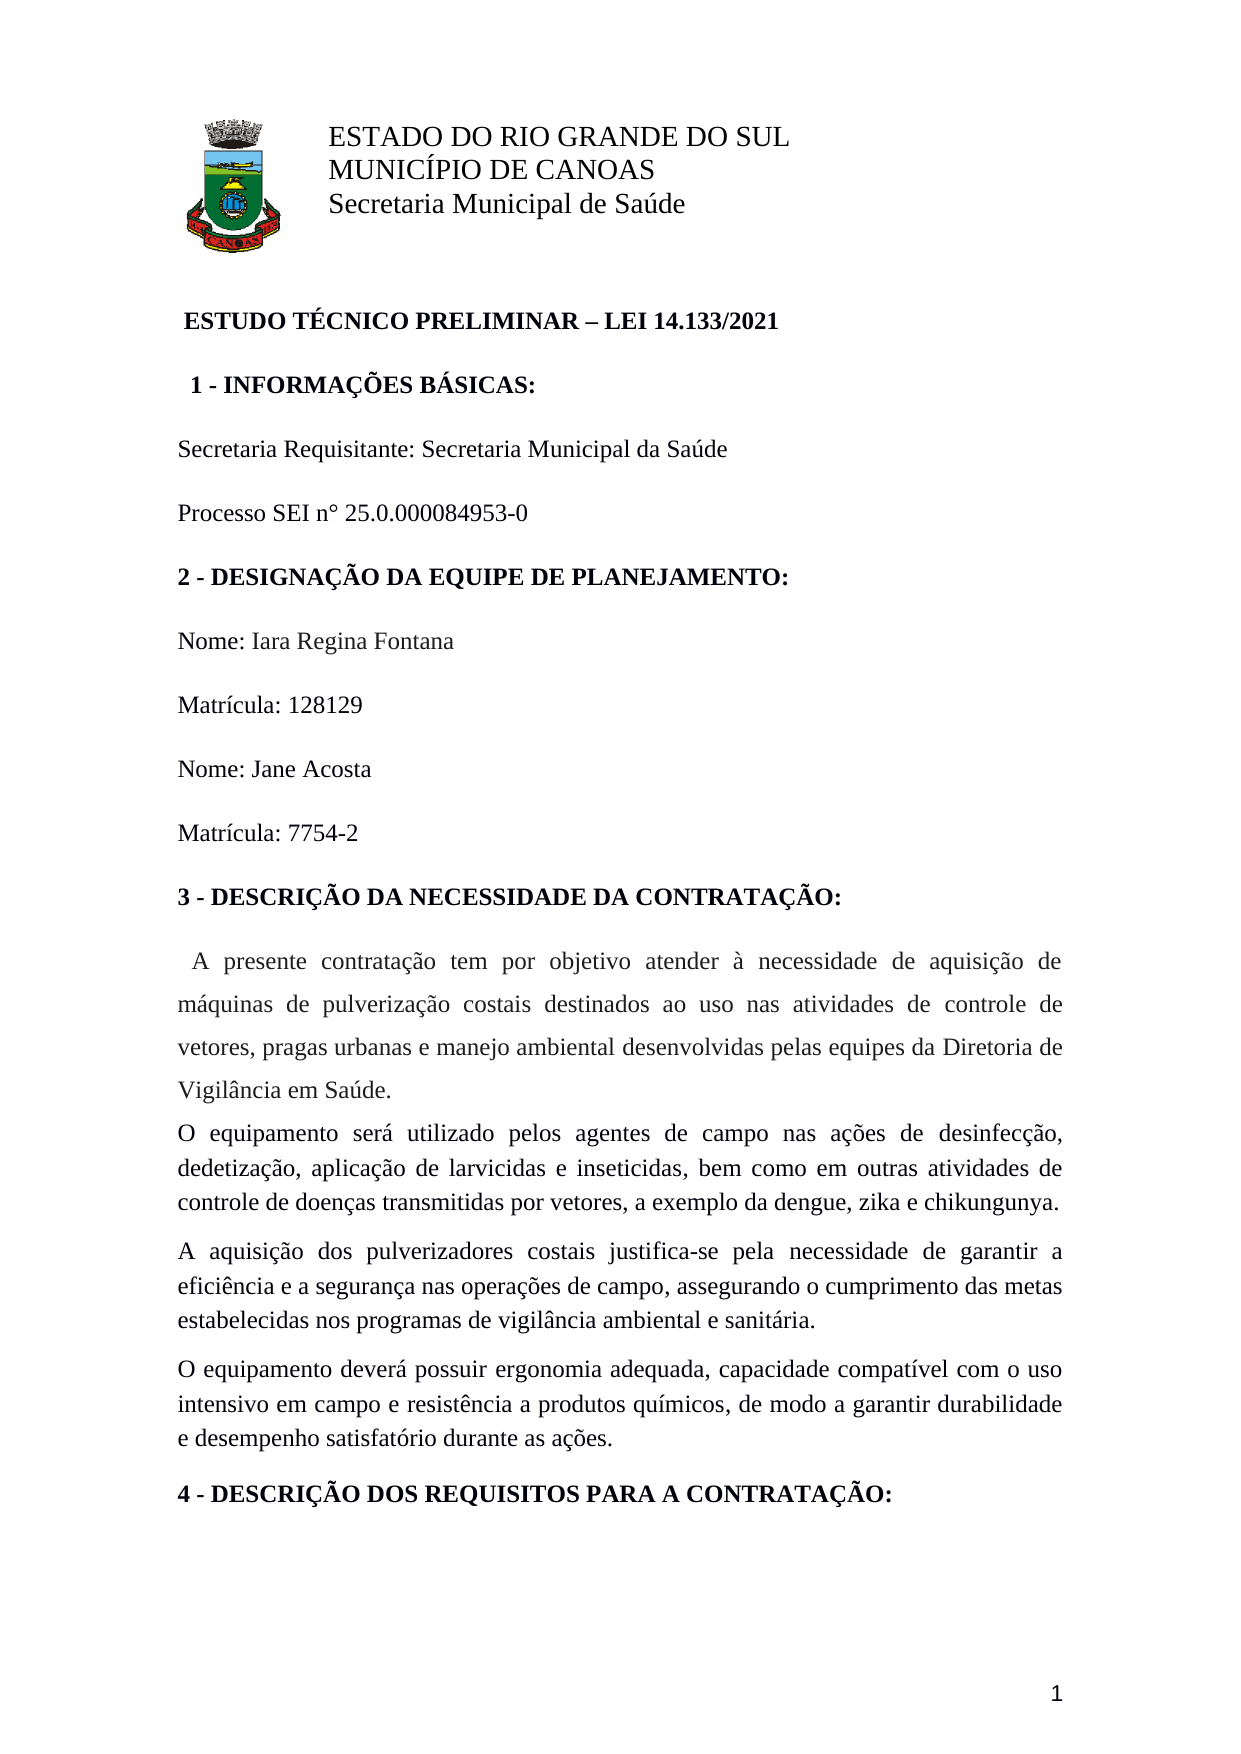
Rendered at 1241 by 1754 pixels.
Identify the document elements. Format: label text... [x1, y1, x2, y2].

text Matrícula: 7754-2 [177, 818, 1063, 847]
text A aquisição dos pulverizadores costais justifica-se pela necessidade de garantir a eficiência e a segurança nas operações de campo, assegurando o cumprimento das metas estabelecidas nos programas de vigilância ambiental e sanitária. [177, 1236, 1063, 1334]
picture [186, 119, 281, 253]
text Processo SEI n° 25.0.000084953-0 [177, 498, 1063, 527]
text 2 - DESIGNAÇÃO DA EQUIPE DE PLANEJAMENTO: [177, 562, 1063, 591]
text Secretaria Requisitante: Secretaria Municipal da Saúde [177, 434, 1063, 463]
text ESTUDO TÉCNICO PRELIMINAR – LEI 14.133/2021 [177, 306, 1063, 335]
text Nome: Iara Regina Fontana [177, 626, 1063, 655]
text 3 - DESCRIÇÃO DA NECESSIDADE DA CONTRATAÇÃO: [177, 882, 1063, 911]
text O equipamento deverá possuir ergonomia adequada, capacidade compatível com o uso intensivo em campo e resistência a produtos químicos, de modo a garantir durabilidade e desempenho satisfatório durante as ações. [177, 1354, 1063, 1452]
text O equipamento será utilizado pelos agentes de campo nas ações de desinfecção, dedetização, aplicação de larvicidas e inseticidas, bem como em outras atividades de controle de doenças transmitidas por vetores, a exemplo da dengue, zika e chikungunya. [177, 1118, 1063, 1216]
text Nome: Jane Acosta [177, 754, 1063, 783]
text 4 - DESCRIÇÃO DOS REQUISITOS PARA A CONTRATAÇÃO: [177, 1479, 1063, 1507]
text A presente contratação tem por objetivo atender à necessidade de aquisição de máquinas de pulverização costais destinados ao uso nas atividades de controle de vetores, pragas urbanas e manejo ambiental desenvolvidas pelas equipes da Diretoria de Vigilância em Saúde. [177, 946, 1063, 1104]
text 1 - INFORMAÇÕES BÁSICAS: [177, 370, 1063, 399]
text Matrícula: 128129 [177, 690, 1063, 719]
